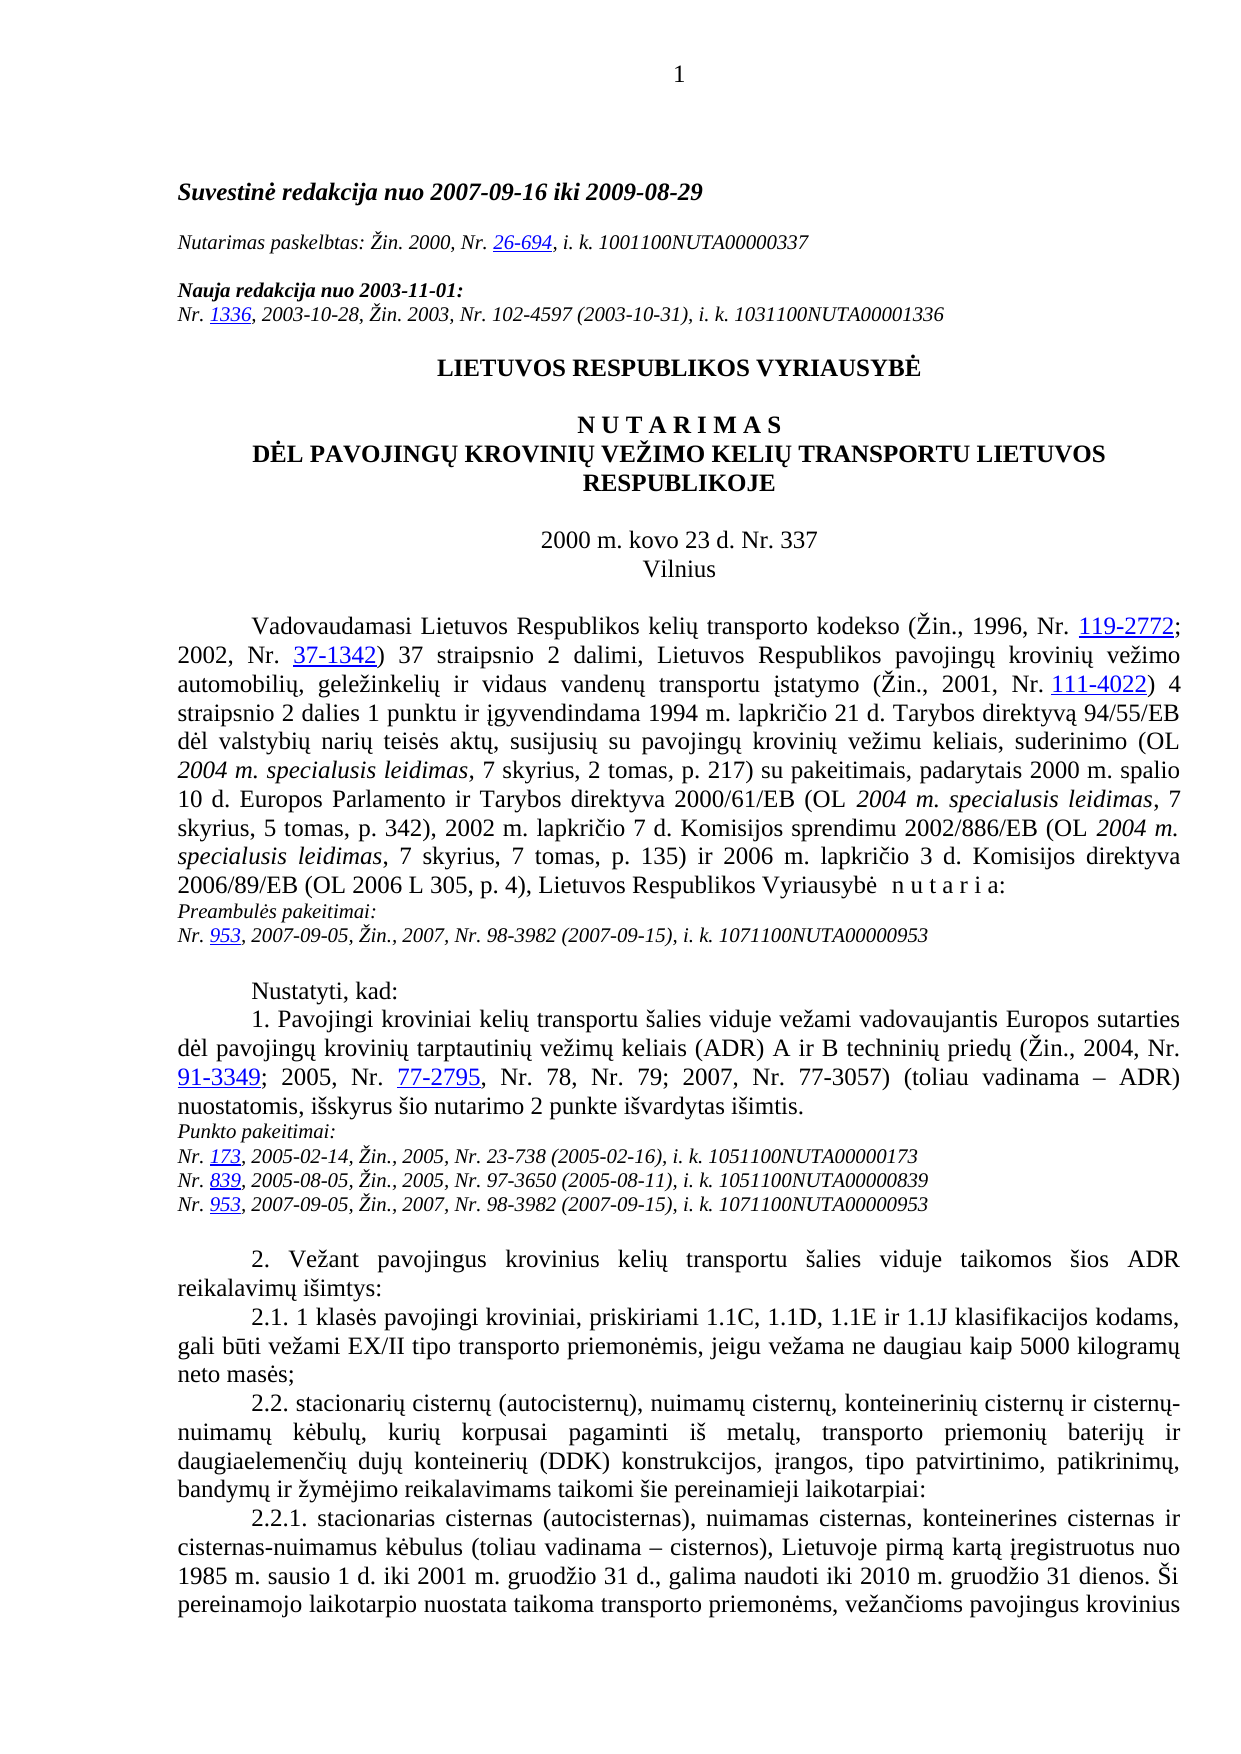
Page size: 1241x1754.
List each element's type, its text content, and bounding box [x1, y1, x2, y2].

text N U T A R I M A S [177, 410, 1181, 439]
text Preambulės pakeitimai: [177, 899, 1181, 923]
text Nustatyti, kad: [177, 976, 1181, 1004]
text RESPUBLIKOJE [177, 468, 1181, 496]
text 2. Vežant pavojingus krovinius kelių transportu šalies viduje taikomos šios ADR reikalavimų išimtys: [177, 1244, 1181, 1302]
text LIETUVOS RESPUBLIKOS VYRIAUSYBĖ [177, 353, 1181, 381]
text 2.1. 1 klasės pavojingi kroviniai, priskiriami 1.1C, 1.1D, 1.1E ir 1.1J klasifikacijos kodams, gali būti vežami EX/II tipo transporto priemonėmis, jeigu vežama ne daugiau kaip 5000 kilogramų neto masės; [177, 1302, 1181, 1388]
text Vilnius [177, 554, 1181, 583]
text Punkto pakeitimai: [177, 1119, 1181, 1143]
text 2.2. stacionarių cisternų (autocisternų), nuimamų cisternų, konteinerinių cisternų ir cisternų-nuimamų kėbulų, kurių korpusai pagaminti iš metalų, transporto priemonių baterijų ir daugiaelemenčių dujų konteinerių (DDK) konstrukcijos, įrangos, tipo patvirtinimo, patikrinimų, bandymų ir žymėjimo reikalavimams taikomi šie pereinamieji laikotarpiai: [177, 1388, 1181, 1503]
text Nr. 1336, 2003-10-28, Žin. 2003, Nr. 102-4597 (2003-10-31), i. k. 1031100NUTA00001336 [177, 302, 1181, 326]
text Suvestinė redakcija nuo 2007-09-16 iki 2009-08-29 [177, 177, 1181, 206]
text Nr. 953, 2007-09-05, Žin., 2007, Nr. 98-3982 (2007-09-15), i. k. 1071100NUTA00000953 [177, 923, 1181, 947]
text Nutarimas paskelbtas: Žin. 2000, Nr. 26-694, i. k. 1001100NUTA00000337 [177, 230, 1181, 254]
text 2000 m. kovo 23 d. Nr. 337 [177, 525, 1181, 554]
text 1. Pavojingi kroviniai kelių transportu šalies viduje vežami vadovaujantis Europos sutarties dėl pavojingų krovinių tarptautinių vežimų keliais (ADR) A ir B techninių priedų (Žin., 2004, Nr. 91-3349; 2005, Nr. 77-2795, Nr. 78, Nr. 79; 2007, Nr. 77-3057) (toliau vadinama – ADR) nuostatomis, išskyrus šio nutarimo 2 punkte išvardytas išimtis. [177, 1004, 1181, 1119]
text Nr. 953, 2007-09-05, Žin., 2007, Nr. 98-3982 (2007-09-15), i. k. 1071100NUTA00000953 [177, 1192, 1181, 1216]
text Nauja redakcija nuo 2003-11-01: [177, 278, 1181, 302]
text 2.2.1. stacionarias cisternas (autocisternas), nuimamas cisternas, konteinerines cisternas ir cisternas-nuimamus kėbulus (toliau vadinama – cisternos), Lietuvoje pirmą kartą įregistruotus nuo 1985 m. sausio 1 d. iki 2001 m. gruodžio 31 d., galima naudoti iki 2010 m. gruodžio 31 dienos. Ši pereinamojo laikotarpio nuostata taikoma transporto priemonėms, vežančioms pavojingus krovinius [177, 1503, 1181, 1618]
text Nr. 173, 2005-02-14, Žin., 2005, Nr. 23-738 (2005-02-16), i. k. 1051100NUTA00000173 [177, 1143, 1181, 1168]
text DĖL PAVOJINGŲ KROVINIŲ VEŽIMO KELIŲ TRANSPORTU LIETUVOS [177, 439, 1181, 468]
text Vadovaudamasi Lietuvos Respublikos kelių transporto kodekso (Žin., 1996, Nr. 119-2772; 2002, Nr. 37-1342) 37 straipsnio 2 dalimi, Lietuvos Respublikos pavojingų krovinių vežimo automobilių, geležinkelių ir vidaus vandenų transportu įstatymo (Žin., 2001, Nr. 111-4022) 4 straipsnio 2 dalies 1 punktu ir įgyvendindama 1994 m. lapkričio 21 d. Tarybos direktyvą 94/55/EB dėl valstybių narių teisės aktų, susijusių su pavojingų krovinių vežimu keliais, suderinimo (OL 2004 m. specialusis leidimas, 7 skyrius, 2 tomas, p. 217) su pakeitimais, padarytais 2000 m. spalio 10 d. Europos Parlamento ir Tarybos direktyva 2000/61/EB (OL 2004 m. specialusis leidimas, 7 skyrius, 5 tomas, p. 342), 2002 m. lapkričio 7 d. Komisijos sprendimu 2002/886/EB (OL 2004 m. specialusis leidimas, 7 skyrius, 7 tomas, p. 135) ir 2006 m. lapkričio 3 d. Komisijos direktyva 2006/89/EB (OL 2006 L 305, p. 4), Lietuvos Respublikos Vyriausybė nutaria: [177, 611, 1181, 899]
text Nr. 839, 2005-08-05, Žin., 2005, Nr. 97-3650 (2005-08-11), i. k. 1051100NUTA00000839 [177, 1168, 1181, 1192]
